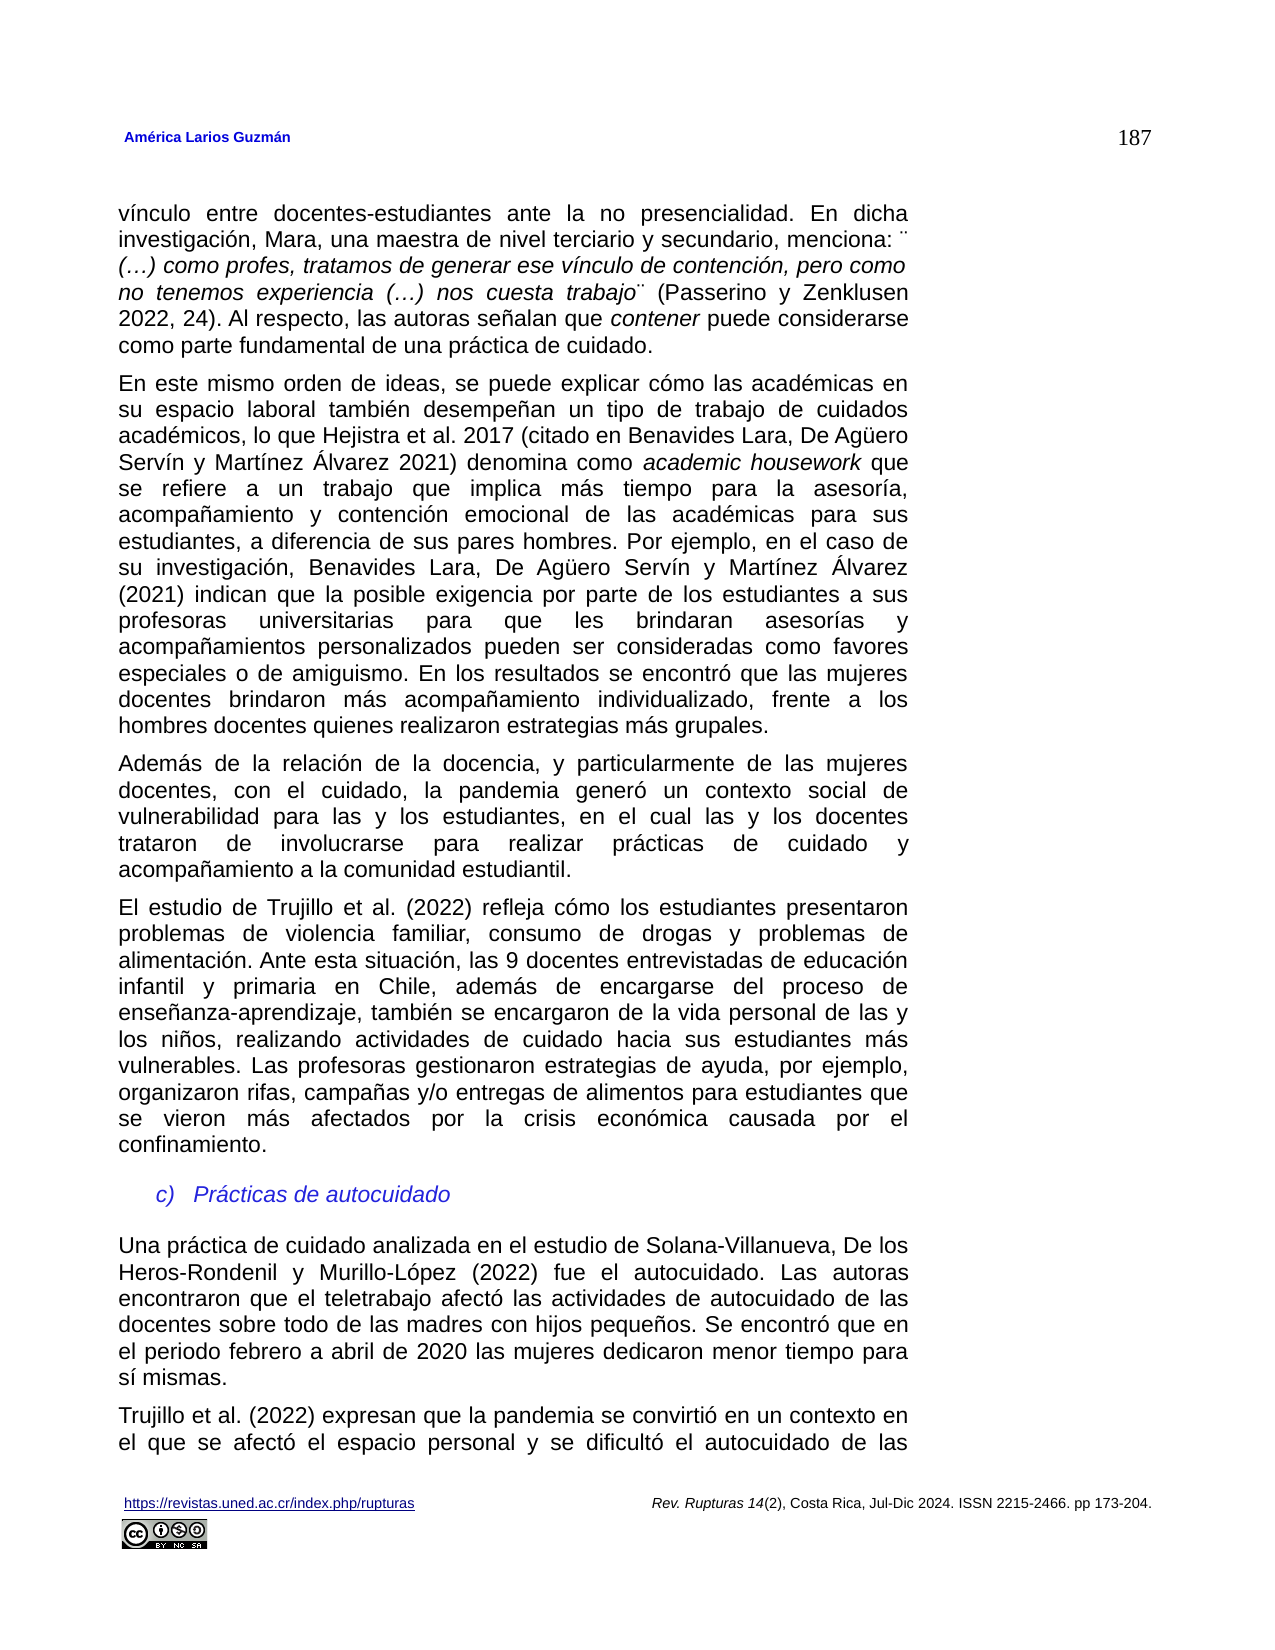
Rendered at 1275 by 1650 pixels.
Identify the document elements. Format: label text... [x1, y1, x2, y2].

text Además de la relación de la docencia, y particularmente de las mujeres docentes, con el cuidado, la pandemia generó un contexto social de vulnerabilidad para las y los estudiantes, en el cual las y los docentes trataron de involucrarse para realizar prácticas de cuidado y acompañamiento a la comunidad estudiantil. [118, 750, 909, 882]
text Trujillo et al. (2022) expresan que la pandemia se convirtió en un contexto en el que se afectó el espacio personal y se dificultó el autocuidado de las [118, 1402, 909, 1455]
text En este mismo orden de ideas, se puede explicar cómo las académicas en su espacio laboral también desempeñan un tipo de trabajo de cuidados académicos, lo que Hejistra et al. 2017 (citado en Benavides Lara, De Agüero Servín y Martínez Álvarez 2021) denomina como academic housework que se refiere a un trabajo que implica más tiempo para la asesoría, acompañamiento y contención emocional de las académicas para sus estudiantes, a diferencia de sus pares hombres. Por ejemplo, en el caso de su investigación, Benavides Lara, De Agüero Servín y Martínez Álvarez (2021) indican que la posible exigencia por parte de los estudiantes a sus profesoras universitarias para que les brindaran asesorías y acompañamientos personalizados pueden ser consideradas como favores especiales o de amiguismo. En los resultados se encontró que las mujeres docentes brindaron más acompañamiento individualizado, frente a los hombres docentes quienes realizaron estrategias más grupales. [118, 370, 909, 739]
subtitle Prácticas de autocuidado [156, 1181, 909, 1207]
text Una práctica de cuidado analizada en el estudio de Solana-Villanueva, De los Heros-Rondenil y Murillo-López (2022) fue el autocuidado. Las autoras encontraron que el teletrabajo afectó las actividades de autocuidado de las docentes sobre todo de las madres con hijos pequeños. Se encontró que en el periodo febrero a abril de 2020 las mujeres dedicaron menor tiempo para sí mismas. [118, 1232, 909, 1391]
text vínculo entre docentes-estudiantes ante la no presencialidad. En dicha investigación, Mara, una maestra de nivel terciario y secundario, menciona: ¨ (…) como profes, tratamos de generar ese vínculo de contención, pero como no tenemos experiencia (…) nos cuesta trabajo¨ (Passerino y Zenklusen 2022, 24). Al respecto, las autoras señalan que contener puede considerarse como parte fundamental de una práctica de cuidado. [118, 200, 909, 358]
text El estudio de Trujillo et al. (2022) refleja cómo los estudiantes presentaron problemas de violencia familiar, consumo de drogas y problemas de alimentación. Ante esta situación, las 9 docentes entrevistadas de educación infantil y primaria en Chile, además de encargarse del proceso de enseñanza-aprendizaje, también se encargaron de la vida personal de las y los niños, realizando actividades de cuidado hacia sus estudiantes más vulnerables. Las profesoras gestionaron estrategias de ayuda, por ejemplo, organizaron rifas, campañas y/o entregas de alimentos para estudiantes que se vieron más afectados por la crisis económica causada por el confinamiento. [118, 894, 909, 1157]
picture [121, 1519, 208, 1549]
